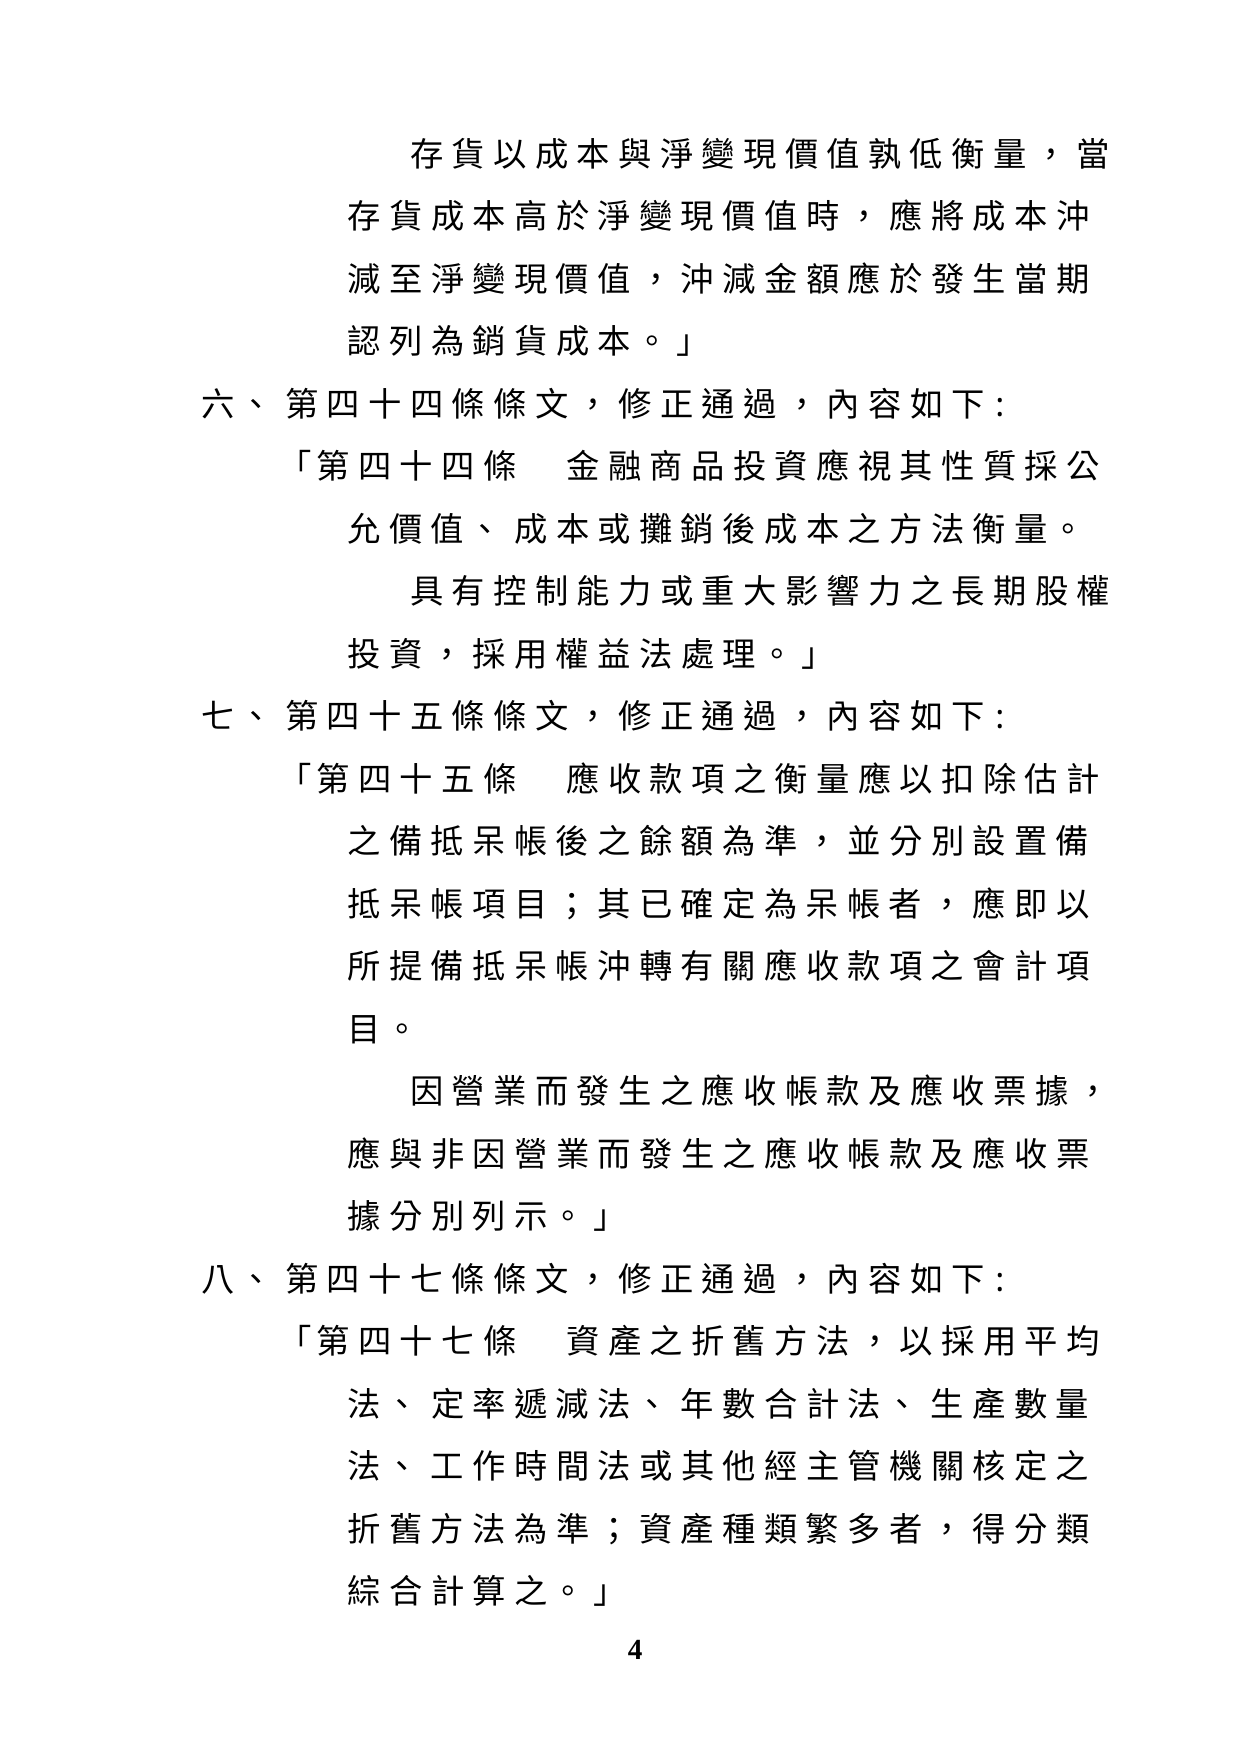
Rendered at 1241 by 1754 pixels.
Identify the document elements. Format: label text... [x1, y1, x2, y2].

text 「第四十四條 金融商品投資應視其性質採公允價值、成本或攤銷後成本之方法衡量。 [266, 423, 1133, 548]
text 六、第四十四條條文，修正通過，內容如下: [197, 360, 1133, 423]
text 因營業而發生之應收帳款及應收票據，應與非因營業而發生之應收帳款及應收票據分別列示。」 [336, 1048, 1133, 1235]
text 具有控制能力或重大影響力之長期股權投資，採用權益法處理。」 [336, 548, 1133, 673]
text 七、第四十五條條文，修正通過，內容如下: [197, 673, 1133, 735]
text 「第四十七條 資產之折舊方法，以採用平均法、定率遞減法、年數合計法、生產數量法、工作時間法或其他經主管機關核定之折舊方法為準；資產種類繁多者，得分類綜合計算之。」 [266, 1298, 1133, 1610]
text 存貨以成本與淨變現價值孰低衡量，當存貨成本高於淨變現價值時，應將成本沖減至淨變現價值，沖減金額應於發生當期認列為銷貨成本。」 [336, 110, 1133, 360]
text 「第四十五條 應收款項之衡量應以扣除估計之備抵呆帳後之餘額為準，並分別設置備抵呆帳項目；其已確定為呆帳者，應即以所提備抵呆帳沖轉有關應收款項之會計項目。 [266, 735, 1133, 1048]
text 八、第四十七條條文，修正通過，內容如下: [197, 1235, 1133, 1298]
